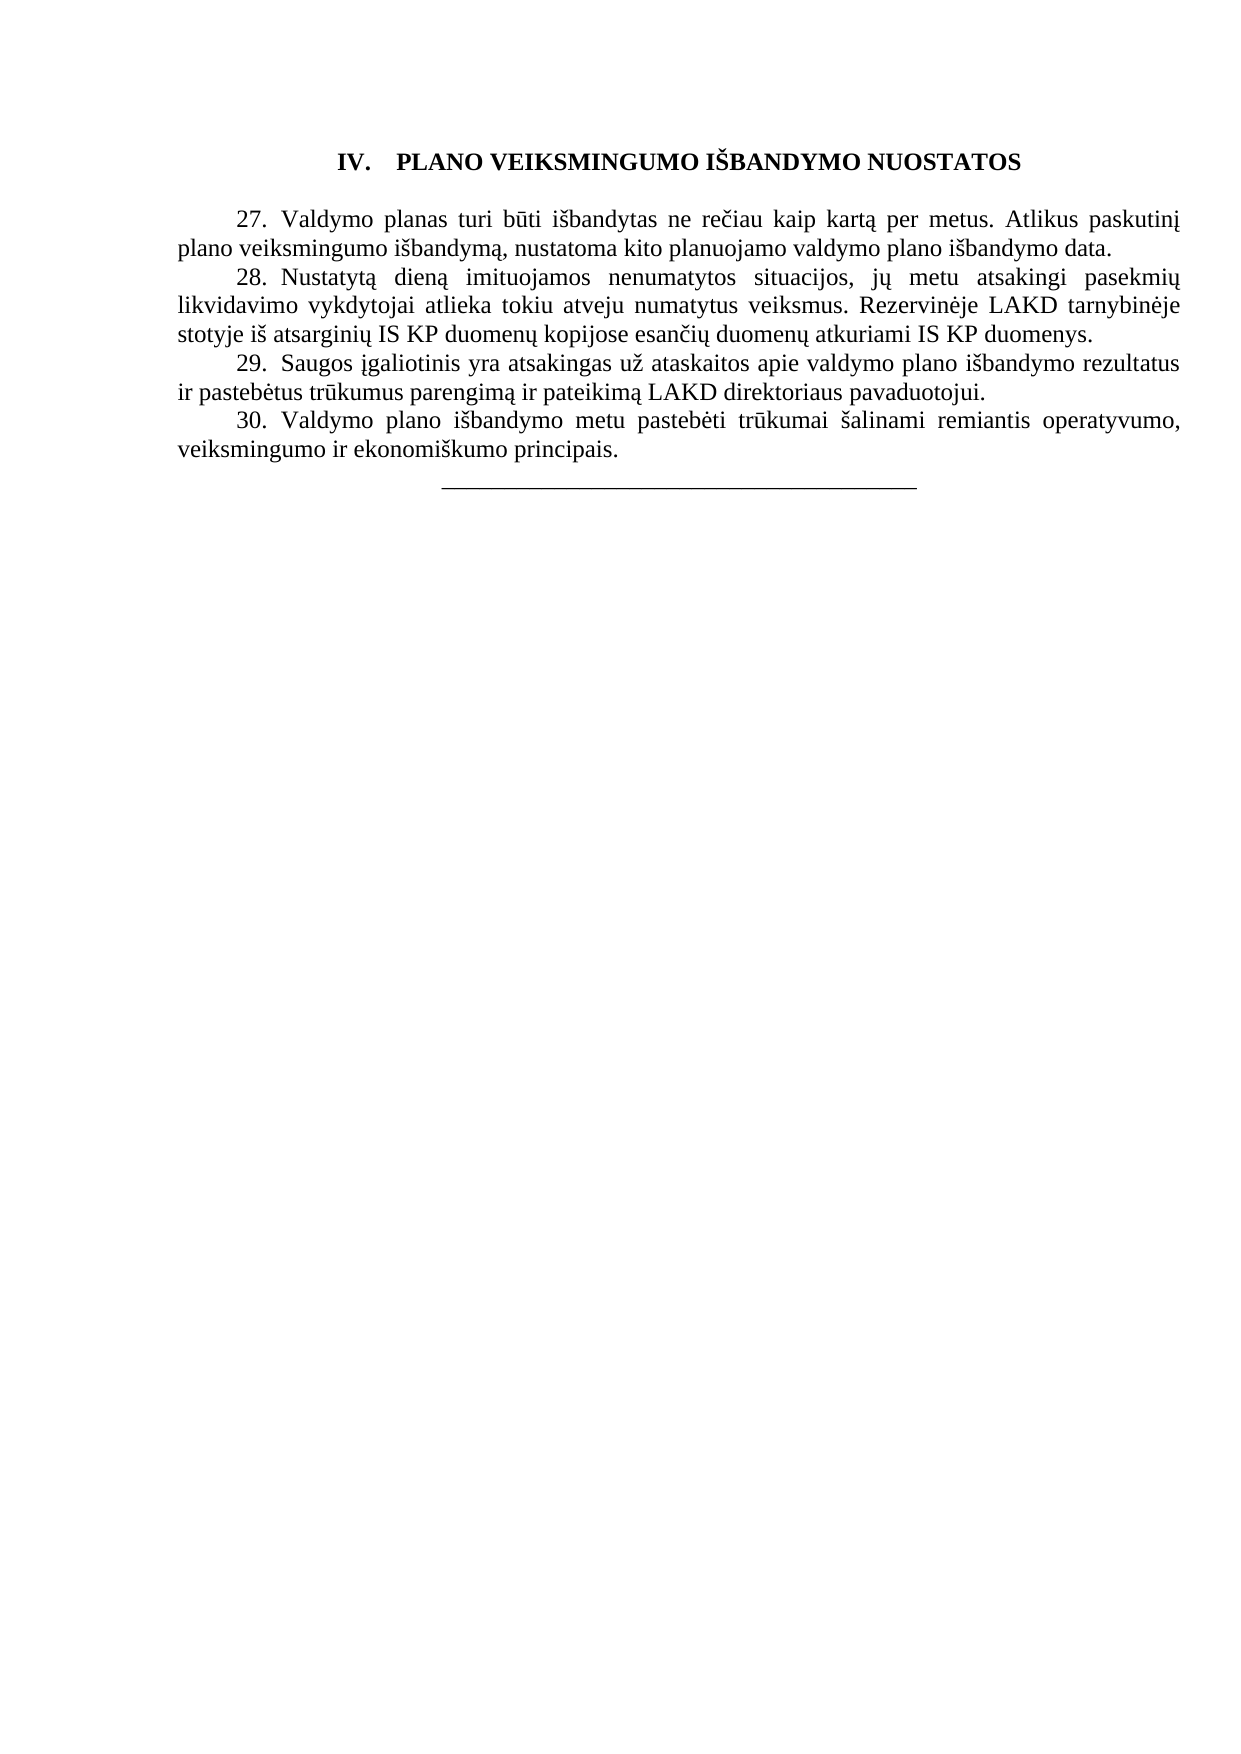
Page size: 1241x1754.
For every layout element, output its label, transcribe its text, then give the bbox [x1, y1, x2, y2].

text ______________________________________ [177, 463, 1181, 492]
text 27. Valdymo planas turi būti išbandytas ne rečiau kaip kartą per metus. Atlikus paskutinį plano veiksmingumo išbandymą, nustatoma kito planuojamo valdymo plano išbandymo data. [177, 204, 1181, 262]
text 29. Saugos įgaliotinis yra atsakingas už ataskaitos apie valdymo plano išbandymo rezultatus ir pastebėtus trūkumus parengimą ir pateikimą LAKD direktoriaus pavaduotojui. [177, 348, 1181, 406]
text 28. Nustatytą dieną imituojamos nenumatytos situacijos, jų metu atsakingi pasekmių likvidavimo vykdytojai atlieka tokiu atveju numatytus veiksmus. Rezervinėje LAKD tarnybinėje stotyje iš atsarginių IS KP duomenų kopijose esančių duomenų atkuriami IS KP duomenys. [177, 262, 1181, 348]
text 30. Valdymo plano išbandymo metu pastebėti trūkumai šalinami remiantis operatyvumo, veiksmingumo ir ekonomiškumo principais. [177, 406, 1181, 463]
text IV. PLANO VEIKSMINGUMO IŠBANDYMO NUOSTATOS [177, 147, 1181, 176]
